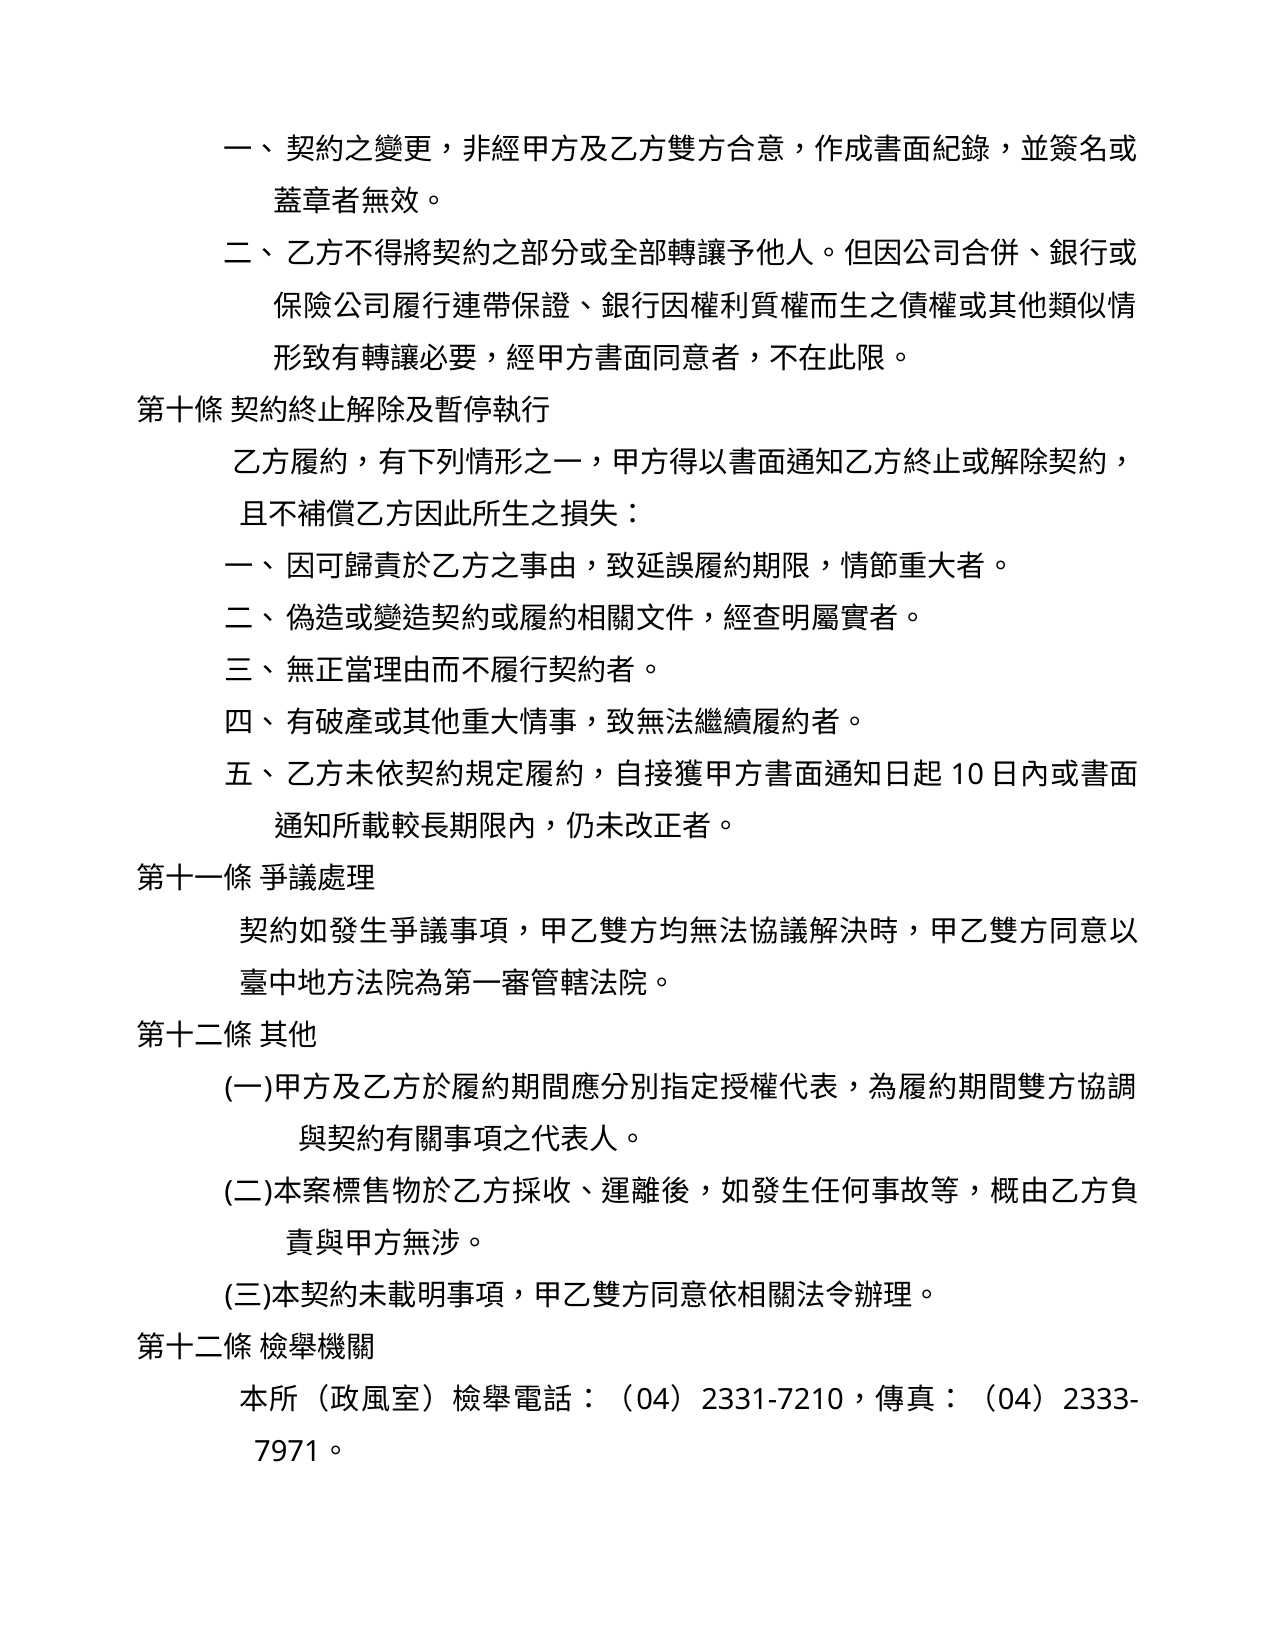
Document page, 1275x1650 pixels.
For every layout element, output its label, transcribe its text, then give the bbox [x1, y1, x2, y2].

list 偽造或變造契約或履約相關文件，經查明屬實者。 [224, 587, 1139, 639]
text 契約如發生爭議事項，甲乙雙方均無法協議解決時，甲乙雙方同意以臺中地方法院為第一審管轄法院。 [239, 899, 1139, 1003]
text 第十二條 檢舉機關 [136, 1316, 1139, 1368]
text 第十一條 爭議處理 [136, 847, 1139, 899]
text 第十條 契約終止解除及暫停執行 [136, 378, 1139, 431]
text (三)本契約未載明事項，甲乙雙方同意依相關法令辦理。 [224, 1264, 1139, 1316]
text 本所（政風室）檢舉電話：（04）2331-7210，傳真：（04）2333-7971。 [239, 1368, 1139, 1472]
list 有破產或其他重大情事，致無法繼續履約者。 [224, 691, 1139, 743]
list 無正當理由而不履行契約者。 [224, 639, 1139, 691]
list 乙方不得將契約之部分或全部轉讓予他人。但因公司合併、銀行或保險公司履行連帶保證、銀行因權利質權而生之債權或其他類似情形致有轉讓必要，經甲方書面同意者，不在此限。 [223, 222, 1139, 378]
text (二)本案標售物於乙方採收、運離後，如發生任何事故等，概由乙方負責與甲方無涉。 [224, 1160, 1139, 1264]
text 乙方履約，有下列情形之一，甲方得以書面通知乙方終止或解除契約，且不補償乙方因此所生之損失： [224, 431, 1139, 535]
list 契約之變更，非經甲方及乙方雙方合意，作成書面紀錄，並簽名或蓋章者無效。 [223, 118, 1139, 222]
text (一)甲方及乙方於履約期間應分別指定授權代表，為履約期間雙方協調與契約有關事項之代表人。 [224, 1056, 1139, 1160]
text 第十二條 其他 [136, 1003, 1139, 1056]
list 因可歸責於乙方之事由，致延誤履約期限，情節重大者。 [224, 535, 1139, 587]
list 乙方未依契約規定履約，自接獲甲方書面通知日起10日內或書面通知所載較長期限內，仍未改正者。 [224, 743, 1139, 847]
